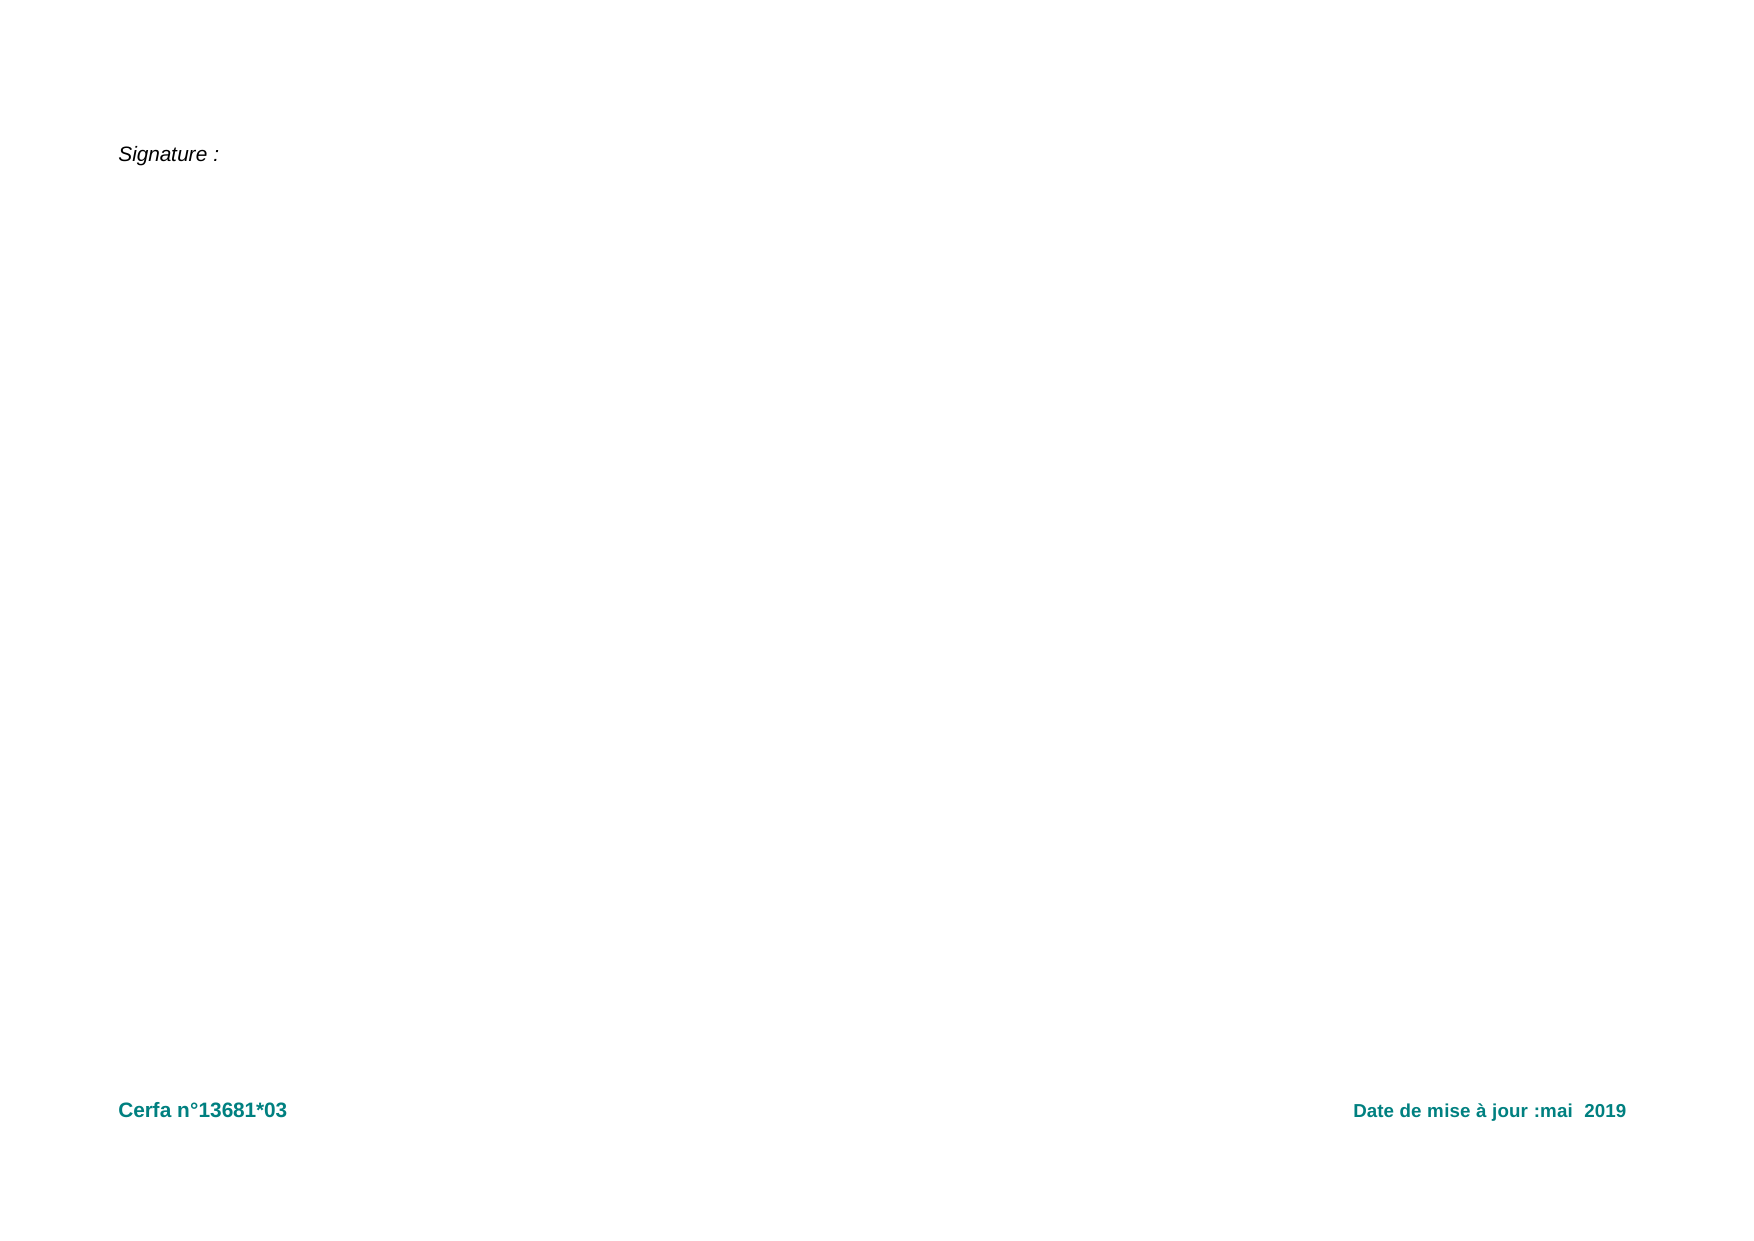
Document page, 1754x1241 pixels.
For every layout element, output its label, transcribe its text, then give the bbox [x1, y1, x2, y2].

text Signature : [118, 142, 1626, 166]
